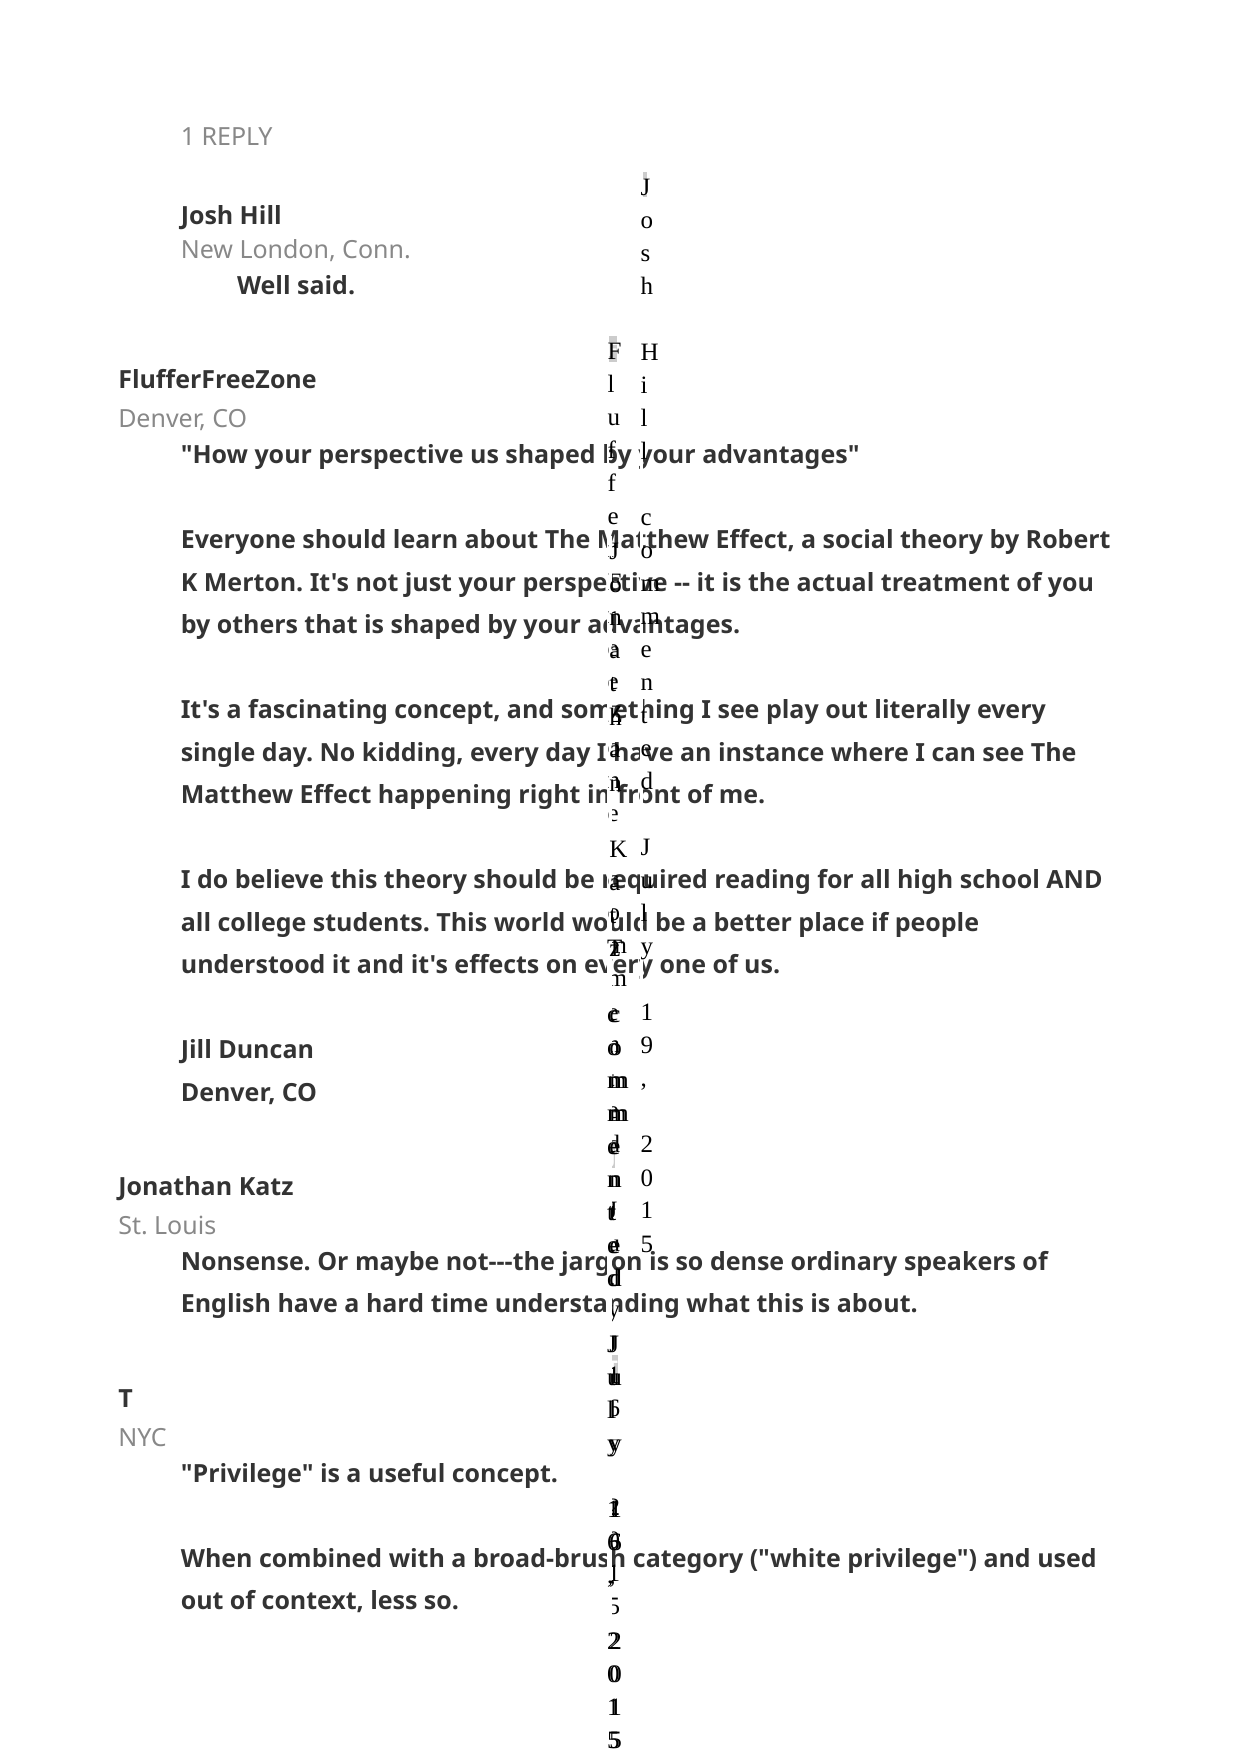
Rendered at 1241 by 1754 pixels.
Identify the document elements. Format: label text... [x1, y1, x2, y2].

text St. Louis [643, 1208, 1122, 1242]
text Jonathan Katz [118, 1168, 607, 1202]
text Jonathan Katz [643, 1168, 1122, 1202]
text F [643, 310, 1106, 362]
text Well said. [237, 268, 640, 302]
text T [612, 1329, 1106, 1380]
text Josh Hill [643, 197, 1122, 232]
text T [612, 1380, 1122, 1414]
subtitle 1 REPLY [181, 118, 1122, 152]
text T [118, 1380, 607, 1414]
text "Privilege" is a useful concept. When combined with a broad-brush category ("white privilege") and used out of context, less so. Example: In computer science, there's "Asian privilege", in which Asians are presumed to be mathematically smarter and have to do less to get farther ahead. In hip-hop, or working for civil rights, there's "black privilege", where if you're white you have less authenticity. (Paging Rachel Dolezal). In certain fields, there's "gay privilege". In others, "straight privilege". And in many aspects of society, there's "beauty privilege" and "youth privilege"--beautiful and young people are treated as if they're smarter, more creative, more deserving. The problem comes in where there's an assumption that "whites" (or "men", or name-your-category) are privileged across the board. That's just not accurate. All the different "privilege" levels are at play--and in some areas, an ugly gay white guy may be less privileged than, say, a beautiful straight white woman. Or whatever. Again, the concept of privilege is useful. The concept of one's entire life experience being defined on a linear scale by a single characteristic--less so. [181, 1455, 607, 1617]
text "How your perspective us shaped by your advantages" Everyone should learn about The Matthew Effect, a social theory by Robert K Merton. It's not just your perspective -- it is the actual treatment of you by others that is shaped by your advantages. It's a fascinating concept, and something I see play out literally every single day. No kidding, every day I have an instance where I can see The Matthew Effect happening right in front of me. I do believe this theory should be required reading for all high school AND all college students. This world would be a better place if people understood it and it's effects on every one of us. Jill Duncan Denver, CO [643, 437, 1122, 1108]
text Well said. [643, 268, 1122, 302]
text FlufferFreeZone [609, 362, 640, 396]
text St. Louis [118, 1208, 607, 1242]
text FlufferFreeZone [118, 362, 607, 396]
text FlufferFreeZone [643, 362, 1122, 396]
text J [181, 152, 1106, 197]
text J [118, 1117, 607, 1168]
text T [118, 1329, 607, 1380]
text New London, Conn. [643, 232, 1122, 266]
text "How your perspective us shaped by your advantages" Everyone should learn about The Matthew Effect, a social theory by Robert K Merton. It's not just your perspective -- it is the actual treatment of you by others that is shaped by your advantages. It's a fascinating concept, and something I see play out literally every single day. No kidding, every day I have an instance where I can see The Matthew Effect happening right in front of me. I do believe this theory should be required reading for all high school AND all college students. This world would be a better place if people understood it and it's effects on every one of us. Jill Duncan Denver, CO [609, 437, 640, 1108]
text St. Louis [612, 1208, 640, 1242]
text Nonsense. Or maybe not---the jargon is so dense ordinary speakers of English have a hard time understanding what this is about. [612, 1244, 1122, 1320]
text New London, Conn. [181, 232, 640, 266]
text NYC [612, 1419, 1122, 1453]
text Denver, CO [609, 401, 640, 435]
text Josh Hill [181, 197, 640, 232]
text Denver, CO [643, 401, 1122, 435]
text J [612, 1117, 640, 1168]
text Nonsense. Or maybe not---the jargon is so dense ordinary speakers of English have a hard time understanding what this is about. [181, 1244, 607, 1320]
text Jonathan Katz [612, 1168, 640, 1202]
text "How your perspective us shaped by your advantages" Everyone should learn about The Matthew Effect, a social theory by Robert K Merton. It's not just your perspective -- it is the actual treatment of you by others that is shaped by your advantages. It's a fascinating concept, and something I see play out literally every single day. No kidding, every day I have an instance where I can see The Matthew Effect happening right in front of me. I do believe this theory should be required reading for all high school AND all college students. This world would be a better place if people understood it and it's effects on every one of us. Jill Duncan Denver, CO [181, 437, 607, 1108]
text "Privilege" is a useful concept. When combined with a broad-brush category ("white privilege") and used out of context, less so. Example: In computer science, there's "Asian privilege", in which Asians are presumed to be mathematically smarter and have to do less to get farther ahead. In hip-hop, or working for civil rights, there's "black privilege", where if you're white you have less authenticity. (Paging Rachel Dolezal). In certain fields, there's "gay privilege". In others, "straight privilege". And in many aspects of society, there's "beauty privilege" and "youth privilege"--beautiful and young people are treated as if they're smarter, more creative, more deserving. The problem comes in where there's an assumption that "whites" (or "men", or name-your-category) are privileged across the board. That's just not accurate. All the different "privilege" levels are at play--and in some areas, an ugly gay white guy may be less privileged than, say, a beautiful straight white woman. Or whatever. Again, the concept of privilege is useful. The concept of one's entire life experience being defined on a linear scale by a single characteristic--less so. [612, 1455, 1122, 1617]
text F [118, 310, 640, 362]
text Denver, CO [118, 401, 607, 435]
text NYC [118, 1419, 607, 1453]
text J [643, 1117, 1106, 1168]
